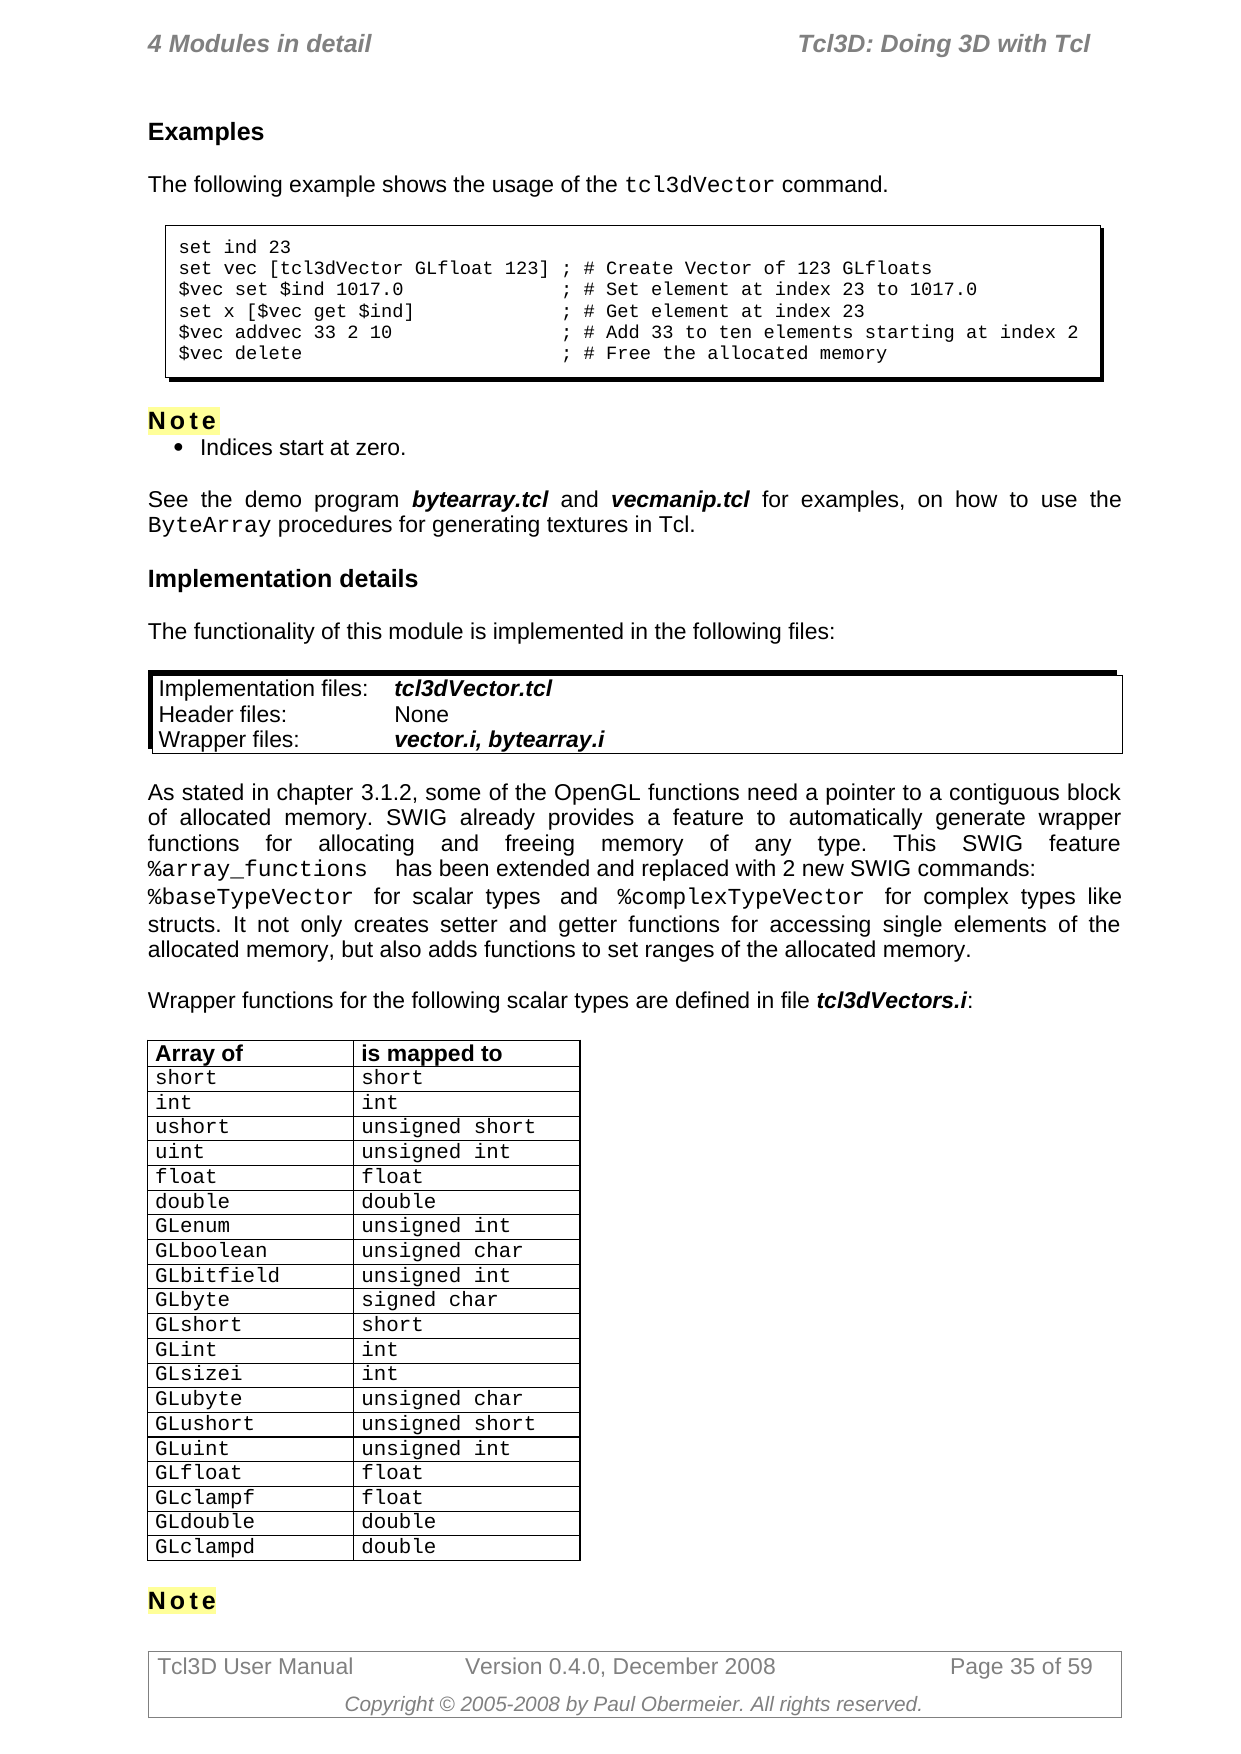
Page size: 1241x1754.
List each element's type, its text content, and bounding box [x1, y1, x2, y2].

table_cell float [354, 1487, 579, 1511]
text See the demo program bytearray.tcl and vecmanip.tcl for examples, on how to use the ByteArray procedures for generating textures in Tcl. [148, 486, 1122, 539]
table_cell GLboolean [148, 1240, 353, 1264]
table_cell unsigned short [354, 1413, 579, 1436]
text Wrapper functions for the following scalar types are defined in file tcl3dVectors.i: [148, 988, 1122, 1014]
table_cell unsigned char [354, 1388, 579, 1412]
table_cell unsigned int [354, 1215, 579, 1239]
table_header Array of [148, 1041, 353, 1066]
text set ind 23 [166, 226, 1100, 246]
text $vec delete ; # Free the allocated memory [166, 331, 1100, 377]
table_cell int [354, 1364, 579, 1387]
text %baseTypeVector for scalar types and %complexTypeVector for complex types like structs. It not only creates setter and getter functions for accessing single elements of the allocated memory, but also adds functions to set ranges of the allocated memory. [148, 884, 1122, 963]
table_cell GLclampf [148, 1487, 353, 1511]
table_cell int [148, 1092, 353, 1116]
table_cell double [354, 1512, 579, 1535]
table_cell Header files: [153, 701, 388, 727]
table_cell double [354, 1191, 579, 1214]
table_cell unsigned int [354, 1438, 579, 1461]
table_cell short [148, 1067, 353, 1091]
text Examples [148, 118, 1122, 146]
table_cell GLdouble [148, 1512, 353, 1535]
table_cell float [354, 1166, 579, 1189]
table_cell Wrapper files: [153, 727, 388, 753]
list Indices start at zero. [174, 435, 1122, 461]
text $vec set $ind 1017.0 ; # Set element at index 23 to 1017.0 [166, 267, 1100, 289]
text $vec addvec 33 2 10 ; # Add 33 to ten elements starting at index 2 [166, 310, 1100, 331]
table_cell GLuint [148, 1438, 353, 1461]
table_cell unsigned int [354, 1141, 579, 1165]
table_cell GLbitfield [148, 1265, 353, 1288]
table_cell vector.i, bytearray.i [388, 727, 1122, 753]
table_cell unsigned short [354, 1117, 579, 1140]
table_cell double [148, 1191, 353, 1214]
table_header Implementation files: [153, 676, 388, 701]
table_cell GLubyte [148, 1388, 353, 1412]
text set vec [tcl3dVector GLfloat 123] ; # Create Vector of 123 GLfloats [166, 246, 1100, 267]
table_cell int [354, 1092, 579, 1116]
table_cell float [354, 1462, 579, 1486]
text The functionality of this module is implemented in the following files: [148, 619, 1122, 644]
table_cell GLushort [148, 1413, 353, 1436]
table_cell double [354, 1536, 579, 1560]
table_cell GLbyte [148, 1289, 353, 1313]
text As stated in chapter 3.1.2, some of the OpenGL functions need a pointer to a contiguous block of allocated memory. SWIG already provides a feature to automatically generate wrapper functions for allocating and freeing memory of any type. This SWIG feature %array_functions has been extended and replaced with 2 new SWIG commands: [148, 779, 1122, 884]
text Note [220, 407, 1122, 435]
table_cell GLenum [148, 1215, 353, 1239]
text The following example shows the usage of the tcl3dVector command. [148, 172, 1122, 199]
table_cell None [388, 701, 1122, 727]
table_cell signed char [354, 1289, 579, 1313]
table_header is mapped to [354, 1041, 579, 1066]
table_cell float [148, 1166, 353, 1189]
table_cell GLclampd [148, 1536, 353, 1560]
text Note [216, 1587, 1122, 1614]
table_cell unsigned int [354, 1265, 579, 1288]
table_cell GLshort [148, 1314, 353, 1338]
table_cell GLfloat [148, 1462, 353, 1486]
table_cell unsigned char [354, 1240, 579, 1264]
table_cell short [354, 1314, 579, 1338]
table_cell short [354, 1067, 579, 1091]
table_header tcl3dVector.tcl [388, 676, 1122, 701]
text Implementation details [148, 565, 1122, 593]
table_cell ushort [148, 1117, 353, 1140]
table_cell uint [148, 1141, 353, 1165]
table_cell GLsizei [148, 1364, 353, 1387]
table_cell int [354, 1339, 579, 1362]
text set x [$vec get $ind] ; # Get element at index 23 [166, 289, 1100, 310]
table_cell GLint [148, 1339, 353, 1362]
